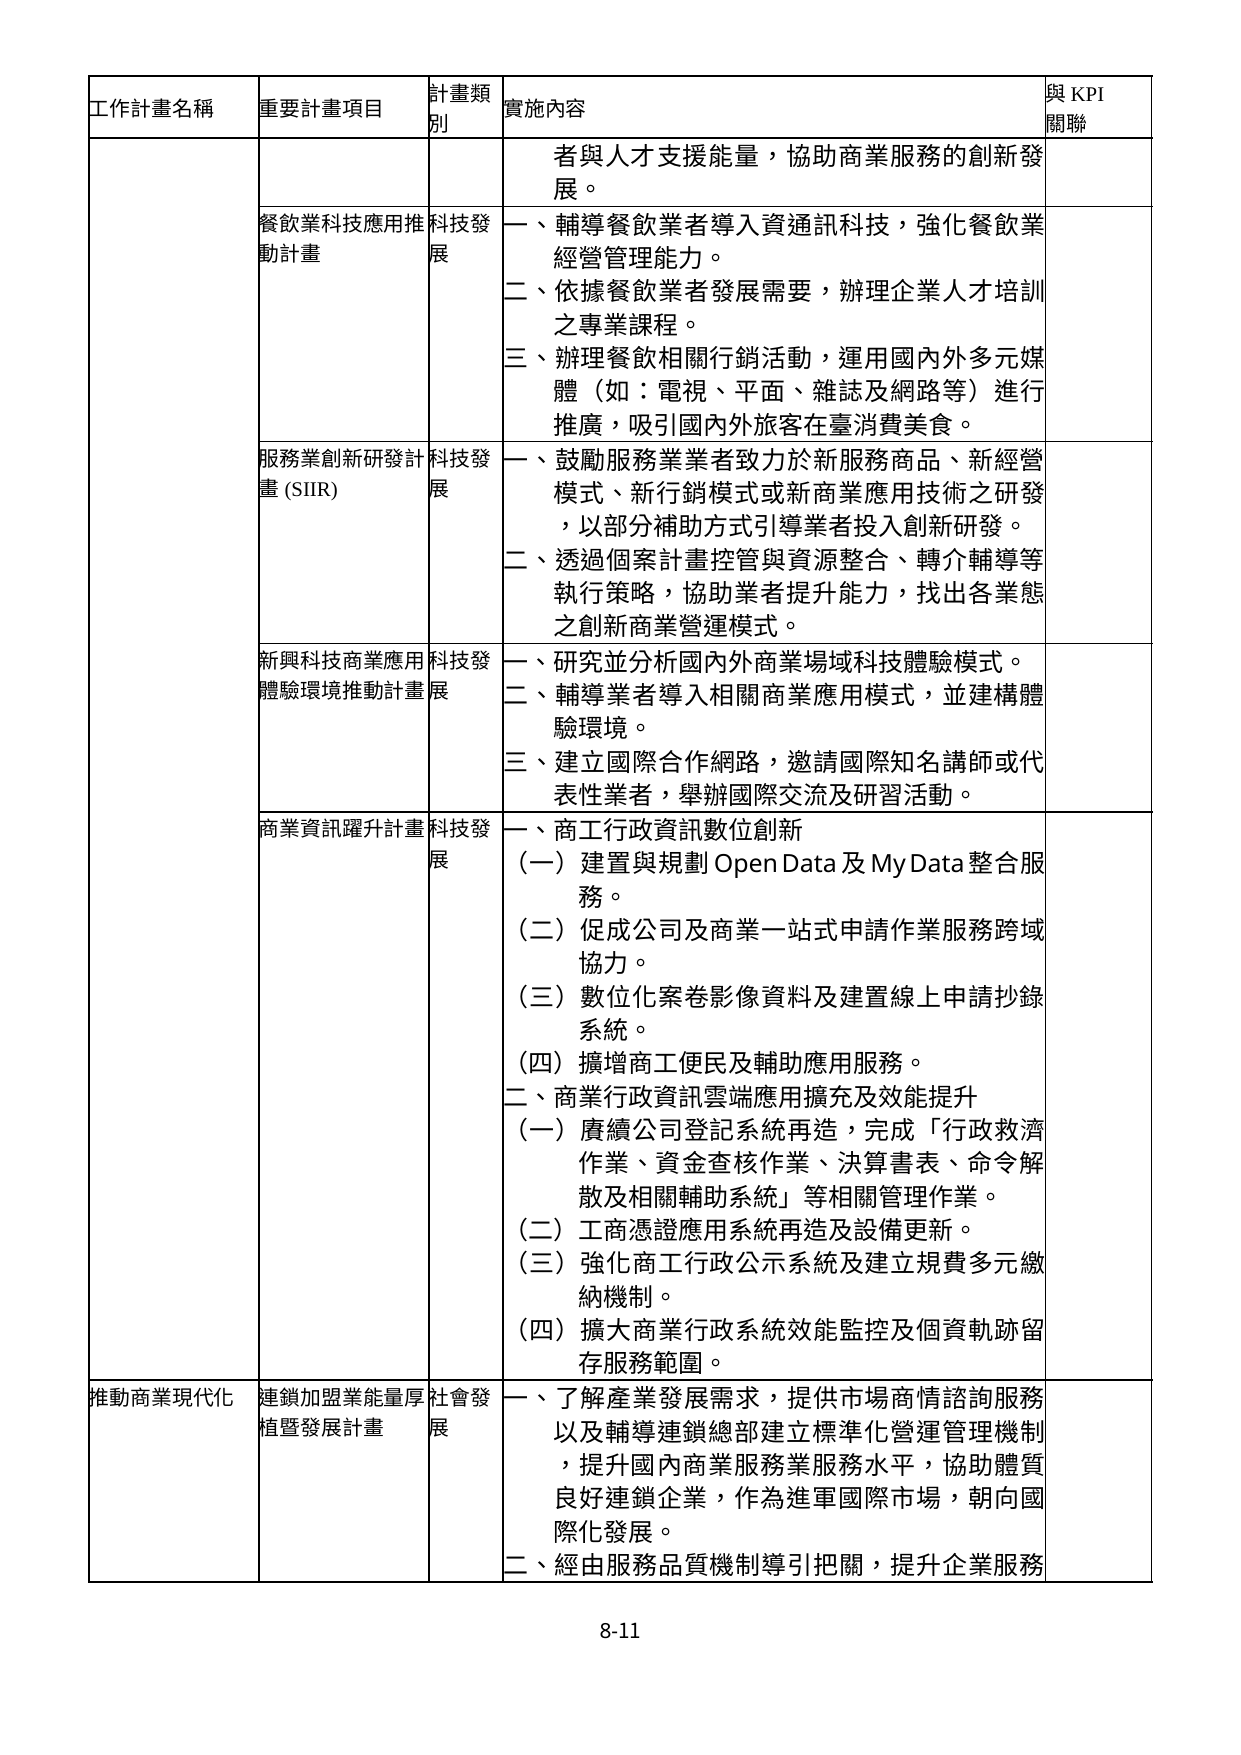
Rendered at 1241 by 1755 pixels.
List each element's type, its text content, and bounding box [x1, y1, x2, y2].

table_cell 服務業創新研發計畫 (SIIR) [260, 442, 428, 642]
table_cell 一、輔導餐飲業者導入資通訊科技，強化餐飲業經營管理能力。 二、依據餐飲業者發展需要，辦理企業人才培訓之專業課程。 三、辦理餐飲相關行銷活動，運用國內外多元媒體（如：電視、平面、雜誌及網路等）進行推廣，吸引國內外旅客在臺消費美食。 [504, 207, 1045, 441]
table_cell [1046, 207, 1151, 441]
table_cell [1046, 139, 1151, 206]
table_cell [1046, 1381, 1151, 1581]
table_cell 商業資訊躍升計畫 [260, 813, 428, 1379]
table_header 重要計畫項目 [260, 77, 428, 137]
table_cell 一、商工行政資訊數位創新 （一）建置與規劃 Open Data 及 My Data 整合服務。 （二）促成公司及商業一站式申請作業服務跨域協力。 （三）數位化案卷影像資料及建置線上申請抄錄系統。 （四）擴增商工便民及輔助應用服務。 二、商業行政資訊雲端應用擴充及效能提升 （一）賡續公司登記系統再造，完成「行政救濟作業、資金查核作業、決算書表、命令解散及相關輔助系統」等相關管理作業。 （二）工商憑證應用系統再造及設備更新。 （三）強化商工行政公示系統及建立規費多元繳納機制。 （四）擴大商業行政系統效能監控及個資軌跡留存服務範圍。 [504, 813, 1045, 1379]
table_cell 科技發展 [430, 442, 502, 642]
table_cell 一、了解產業發展需求，提供市場商情諮詢服務以及輔導連鎖總部建立標準化營運管理機制，提升國內商業服務業服務水平，協助體質良好連鎖企業，作為進軍國際市場，朝向國際化發展。 二、經由服務品質機制導引把關，提升企業服務 [504, 1381, 1045, 1581]
table_header 與KPI 關聯 [1046, 77, 1151, 137]
table_cell 連鎖加盟業能量厚植暨發展計畫 [260, 1381, 428, 1581]
table_cell 者與人才支援能量，協助商業服務的創新發展。 [504, 139, 1045, 206]
table_cell 社會發展 [430, 1381, 502, 1581]
table_cell [1046, 442, 1151, 642]
table_cell 科技發展 [430, 207, 502, 441]
table_header 計畫類別 [430, 77, 502, 137]
table_header 工作計畫名稱 [90, 77, 258, 137]
table_header 實施內容 [504, 77, 1045, 137]
table_cell [1046, 813, 1151, 1379]
table_cell 新興科技商業應用體驗環境推動計畫 [260, 644, 428, 811]
table_cell [90, 139, 258, 1379]
table_cell 科技發展 [430, 644, 502, 811]
table_cell 餐飲業科技應用推動計畫 [260, 207, 428, 441]
table_cell [1046, 644, 1151, 811]
table_cell 一、研究並分析國內外商業場域科技體驗模式。 二、輔導業者導入相關商業應用模式，並建構體驗環境。 三、建立國際合作網路，邀請國際知名講師或代表性業者，舉辦國際交流及研習活動。 [504, 644, 1045, 811]
table_cell 科技發展 [430, 813, 502, 1379]
table_cell 推動商業現代化 [90, 1381, 258, 1581]
table_cell 一、鼓勵服務業業者致力於新服務商品、新經營模式、新行銷模式或新商業應用技術之研發，以部分補助方式引導業者投入創新研發。 二、透過個案計畫控管與資源整合、轉介輔導等執行策略，協助業者提升能力，找出各業態之創新商業營運模式。 [504, 442, 1045, 642]
table_cell [430, 139, 502, 206]
table_cell [260, 139, 428, 206]
